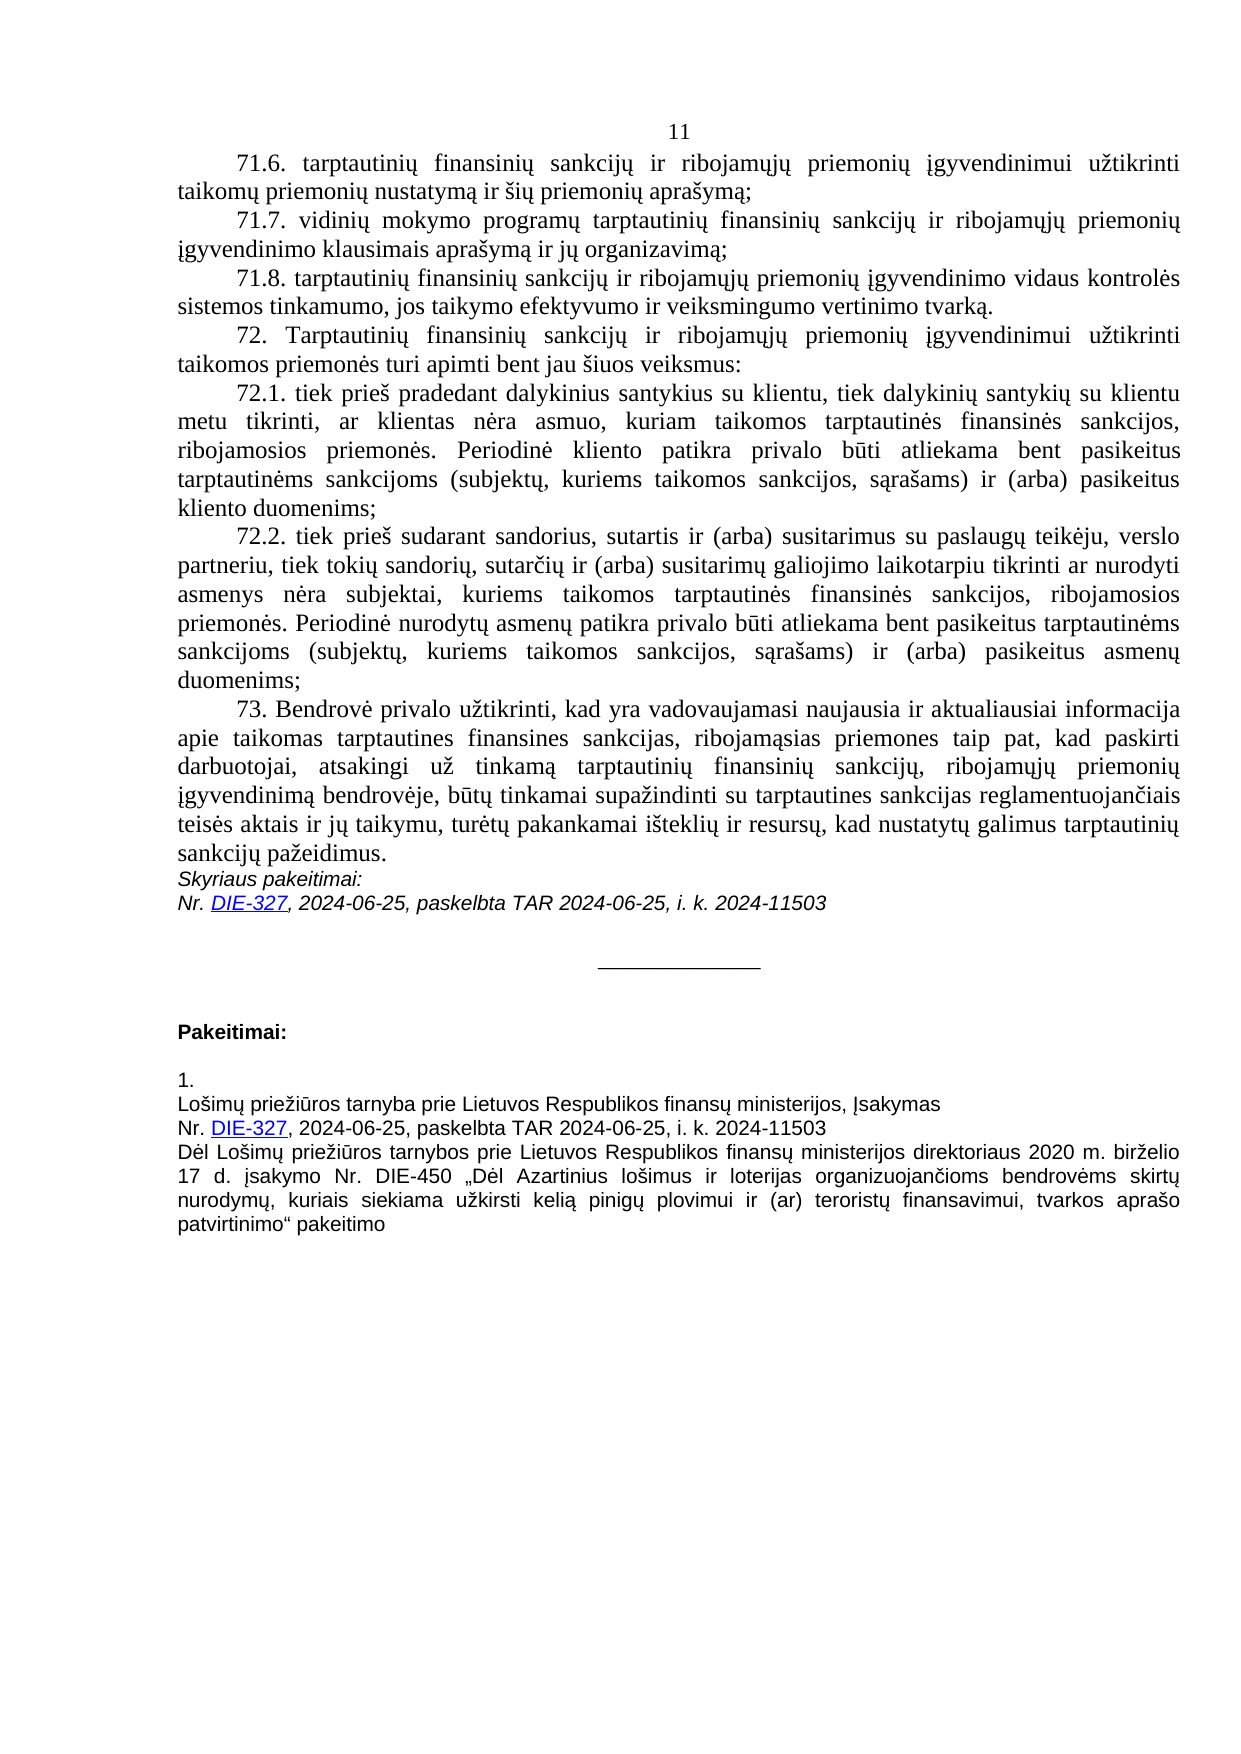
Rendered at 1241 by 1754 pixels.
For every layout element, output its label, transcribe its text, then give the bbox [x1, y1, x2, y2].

text _____________ [177, 943, 1181, 972]
text Nr. DIE-327, 2024-06-25, paskelbta TAR 2024-06-25, i. k. 2024-11503 [177, 890, 1181, 914]
text Lošimų priežiūros tarnyba prie Lietuvos Respublikos finansų ministerijos, Įsakymas [177, 1092, 1181, 1116]
text 71.7. vidinių mokymo programų tarptautinių finansinių sankcijų ir ribojamųjų priemonių įgyvendinimo klausimais aprašymą ir jų organizavimą; [177, 205, 1181, 263]
text 1. [177, 1068, 1181, 1092]
text 72.1. tiek prieš pradedant dalykinius santykius su klientu, tiek dalykinių santykių su klientu metu tikrinti, ar klientas nėra asmuo, kuriam taikomos tarptautinės finansinės sankcijos, ribojamosios priemonės. Periodinė kliento patikra privalo būti atliekama bent pasikeitus tarptautinėms sankcijoms (subjektų, kuriems taikomos sankcijos, sąrašams) ir (arba) pasikeitus kliento duomenims; [177, 378, 1181, 521]
text 72. Tarptautinių finansinių sankcijų ir ribojamųjų priemonių įgyvendinimui užtikrinti taikomos priemonės turi apimti bent jau šiuos veiksmus: [177, 320, 1181, 378]
text Dėl Lošimų priežiūros tarnybos prie Lietuvos Respublikos finansų ministerijos direktoriaus 2020 m. birželio 17 d. įsakymo Nr. DIE-450 „Dėl Azartinius lošimus ir loterijas organizuojančioms bendrovėms skirtų nurodymų, kuriais siekiama užkirsti kelią pinigų plovimui ir (ar) teroristų finansavimui, tvarkos aprašo patvirtinimo“ pakeitimo [177, 1139, 1181, 1235]
text Pakeitimai: [177, 1020, 1181, 1044]
text 72.2. tiek prieš sudarant sandorius, sutartis ir (arba) susitarimus su paslaugų teikėju, verslo partneriu, tiek tokių sandorių, sutarčių ir (arba) susitarimų galiojimo laikotarpiu tikrinti ar nurodyti asmenys nėra subjektai, kuriems taikomos tarptautinės finansinės sankcijos, ribojamosios priemonės. Periodinė nurodytų asmenų patikra privalo būti atliekama bent pasikeitus tarptautinėms sankcijoms (subjektų, kuriems taikomos sankcijos, sąrašams) ir (arba) pasikeitus asmenų duomenims; [177, 521, 1181, 694]
text 73. Bendrovė privalo užtikrinti, kad yra vadovaujamasi naujausia ir aktualiausiai informacija apie taikomas tarptautines finansines sankcijas, ribojamąsias priemones taip pat, kad paskirti darbuotojai, atsakingi už tinkamą tarptautinių finansinių sankcijų, ribojamųjų priemonių įgyvendinimą bendrovėje, būtų tinkamai supažindinti su tarptautines sankcijas reglamentuojančiais teisės aktais ir jų taikymu, turėtų pakankamai išteklių ir resursų, kad nustatytų galimus tarptautinių sankcijų pažeidimus. [177, 694, 1181, 866]
text 71.8. tarptautinių finansinių sankcijų ir ribojamųjų priemonių įgyvendinimo vidaus kontrolės sistemos tinkamumo, jos taikymo efektyvumo ir veiksmingumo vertinimo tvarką. [177, 263, 1181, 320]
text Nr. DIE-327, 2024-06-25, paskelbta TAR 2024-06-25, i. k. 2024-11503 [177, 1116, 1181, 1139]
text Skyriaus pakeitimai: [177, 866, 1181, 890]
text 71.6. tarptautinių finansinių sankcijų ir ribojamųjų priemonių įgyvendinimui užtikrinti taikomų priemonių nustatymą ir šių priemonių aprašymą; [177, 148, 1181, 205]
